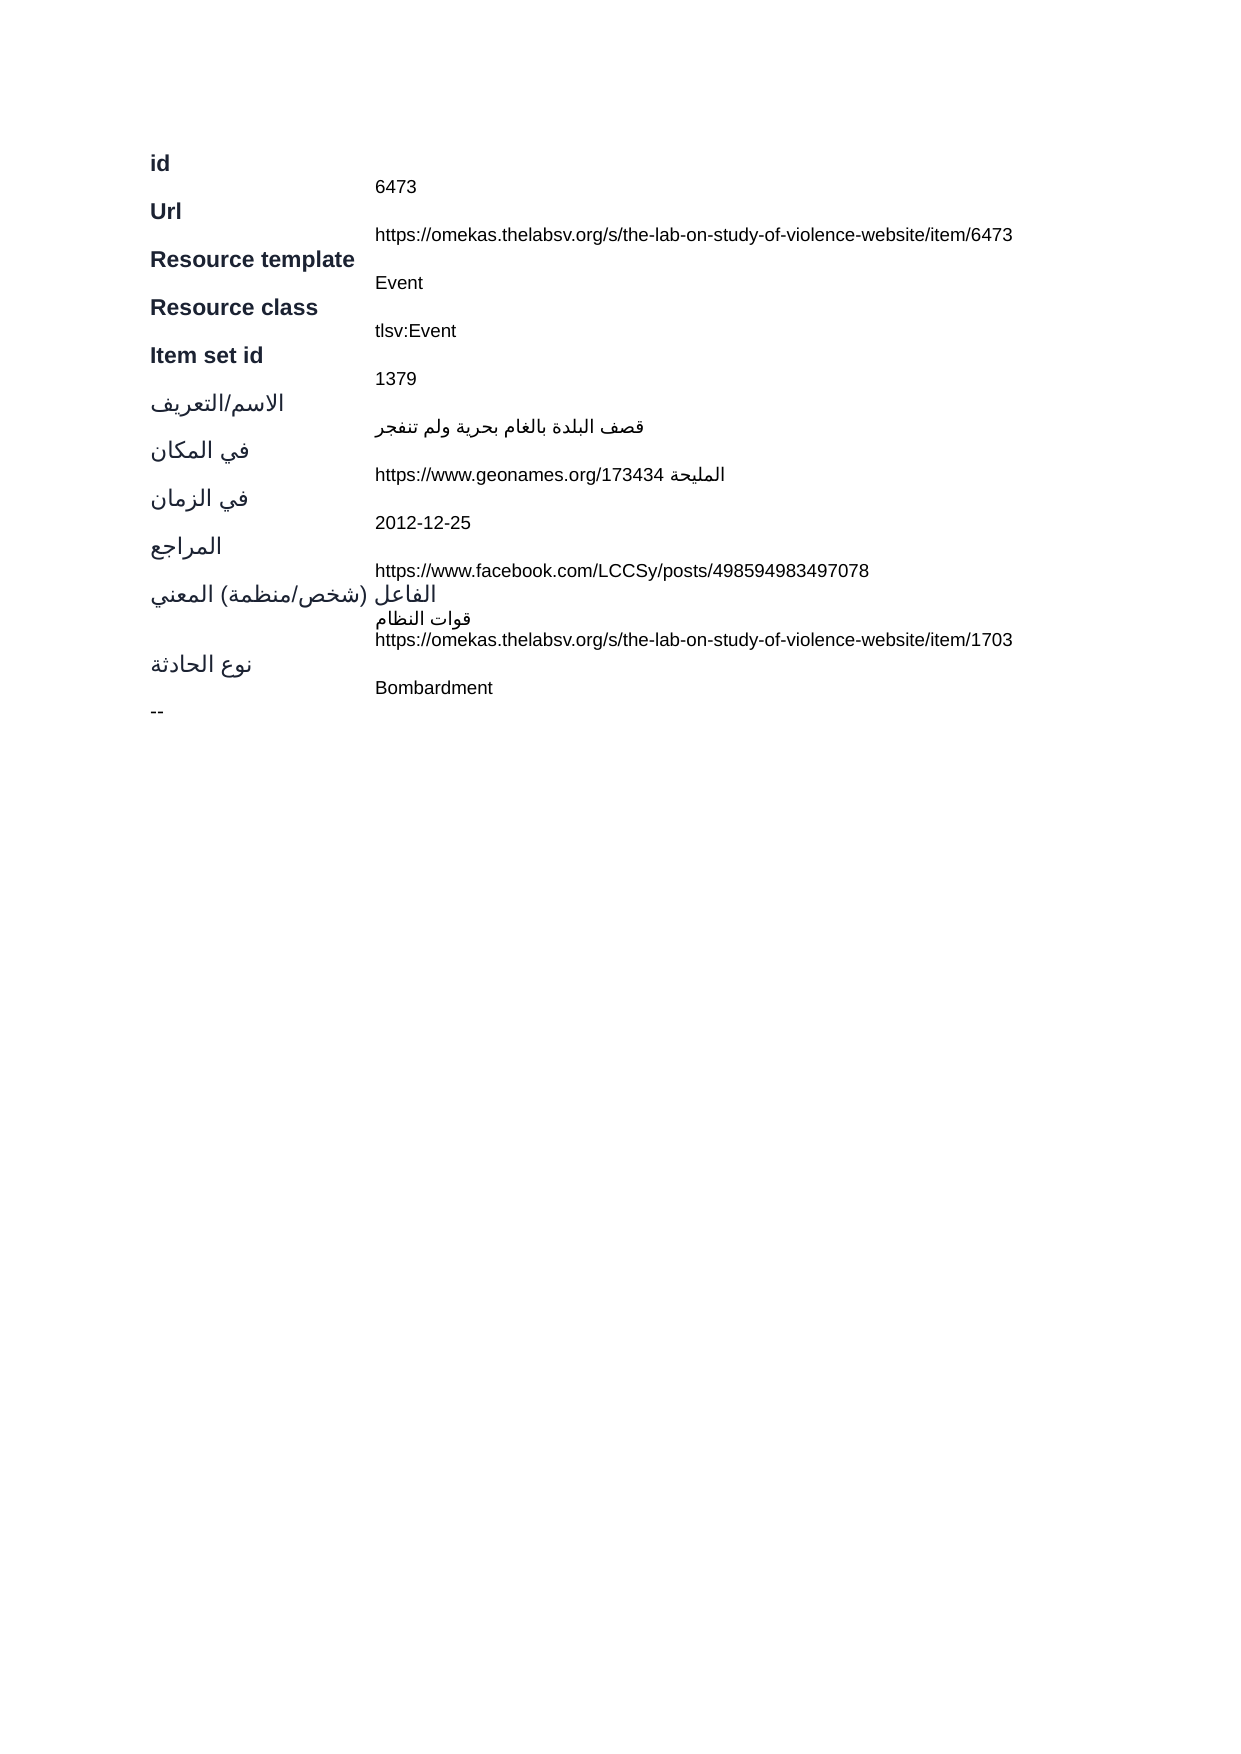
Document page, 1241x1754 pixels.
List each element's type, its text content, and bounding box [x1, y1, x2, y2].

text https://omekas.thelabsv.org/s/the-lab-on-study-of-violence-website/item/1703 [375, 629, 1090, 651]
text نوع الحادثة [150, 651, 1090, 677]
text tlsv:Event [375, 320, 1090, 342]
text -- [150, 699, 1090, 723]
text https://www.facebook.com/LCCSy/posts/498594983497078 [375, 560, 1090, 581]
text الاسم/التعريف [150, 389, 1090, 416]
text المراجع [150, 533, 1090, 560]
text 6473 [375, 176, 1090, 198]
text في الزمان [150, 485, 1090, 512]
text قصف البلدة بالغام بحرية ولم تنفجر [375, 416, 1090, 437]
text Resource template [150, 246, 1090, 272]
text Item set id [150, 342, 1090, 368]
text الفاعل (شخص/منظمة) المعني [150, 581, 1090, 608]
text Event [375, 272, 1090, 294]
text https://omekas.thelabsv.org/s/the-lab-on-study-of-violence-website/item/6473 [375, 224, 1090, 246]
text Bombardment [375, 677, 1090, 699]
text 2012-12-25 [375, 512, 1090, 533]
text Url [150, 198, 1090, 224]
text قوات النظام [375, 608, 1090, 629]
text https://www.geonames.org/173434 المليحة [375, 464, 1090, 485]
text 1379 [375, 368, 1090, 389]
text id [150, 150, 1090, 176]
text في المكان [150, 437, 1090, 464]
text Resource class [150, 294, 1090, 320]
